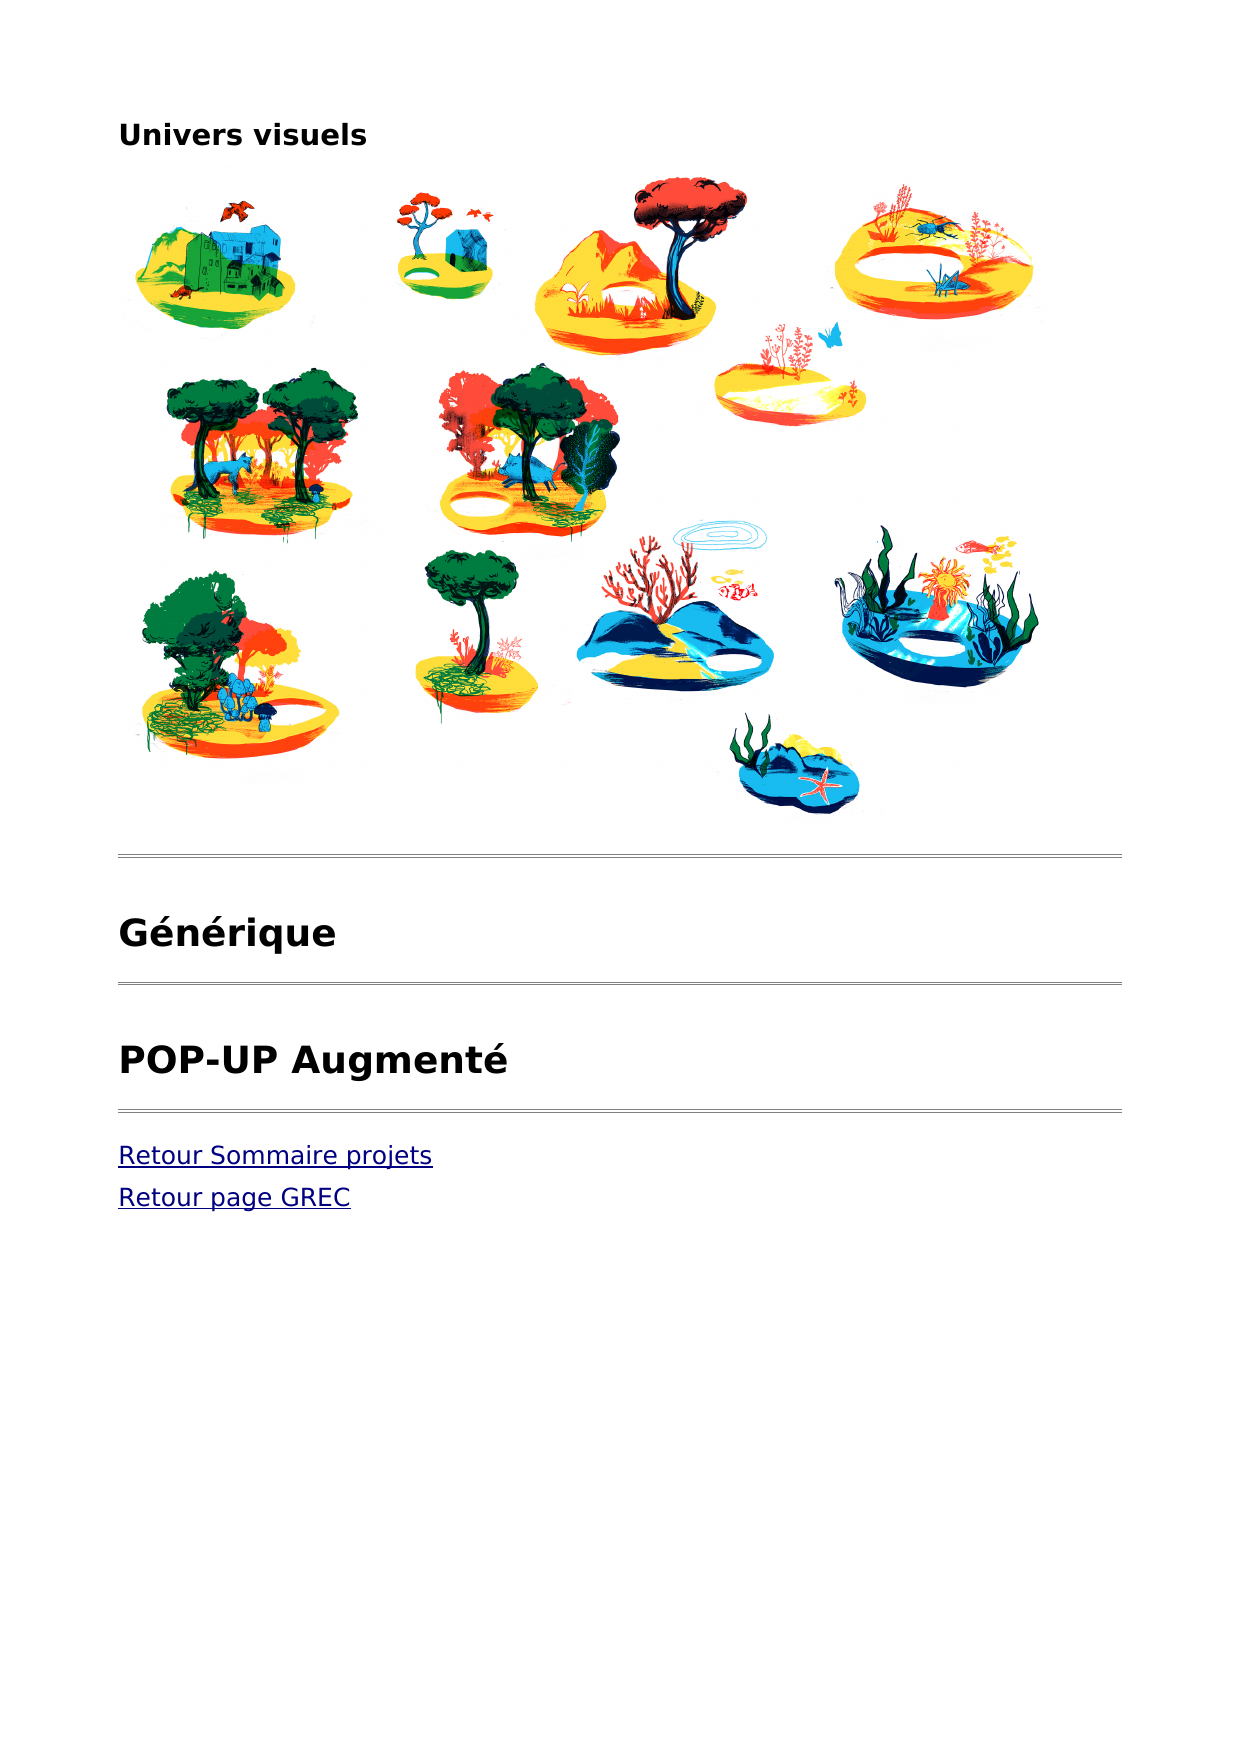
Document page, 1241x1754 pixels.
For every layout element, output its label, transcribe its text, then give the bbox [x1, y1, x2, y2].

subtitle POP-UP Augmenté [118, 1039, 1122, 1082]
picture [118, 164, 1056, 828]
text Retour Sommaire projets [118, 1141, 1122, 1170]
subtitle Univers visuels [118, 118, 1122, 152]
text Retour page GREC [118, 1183, 1122, 1212]
subtitle Générique [118, 911, 1122, 955]
